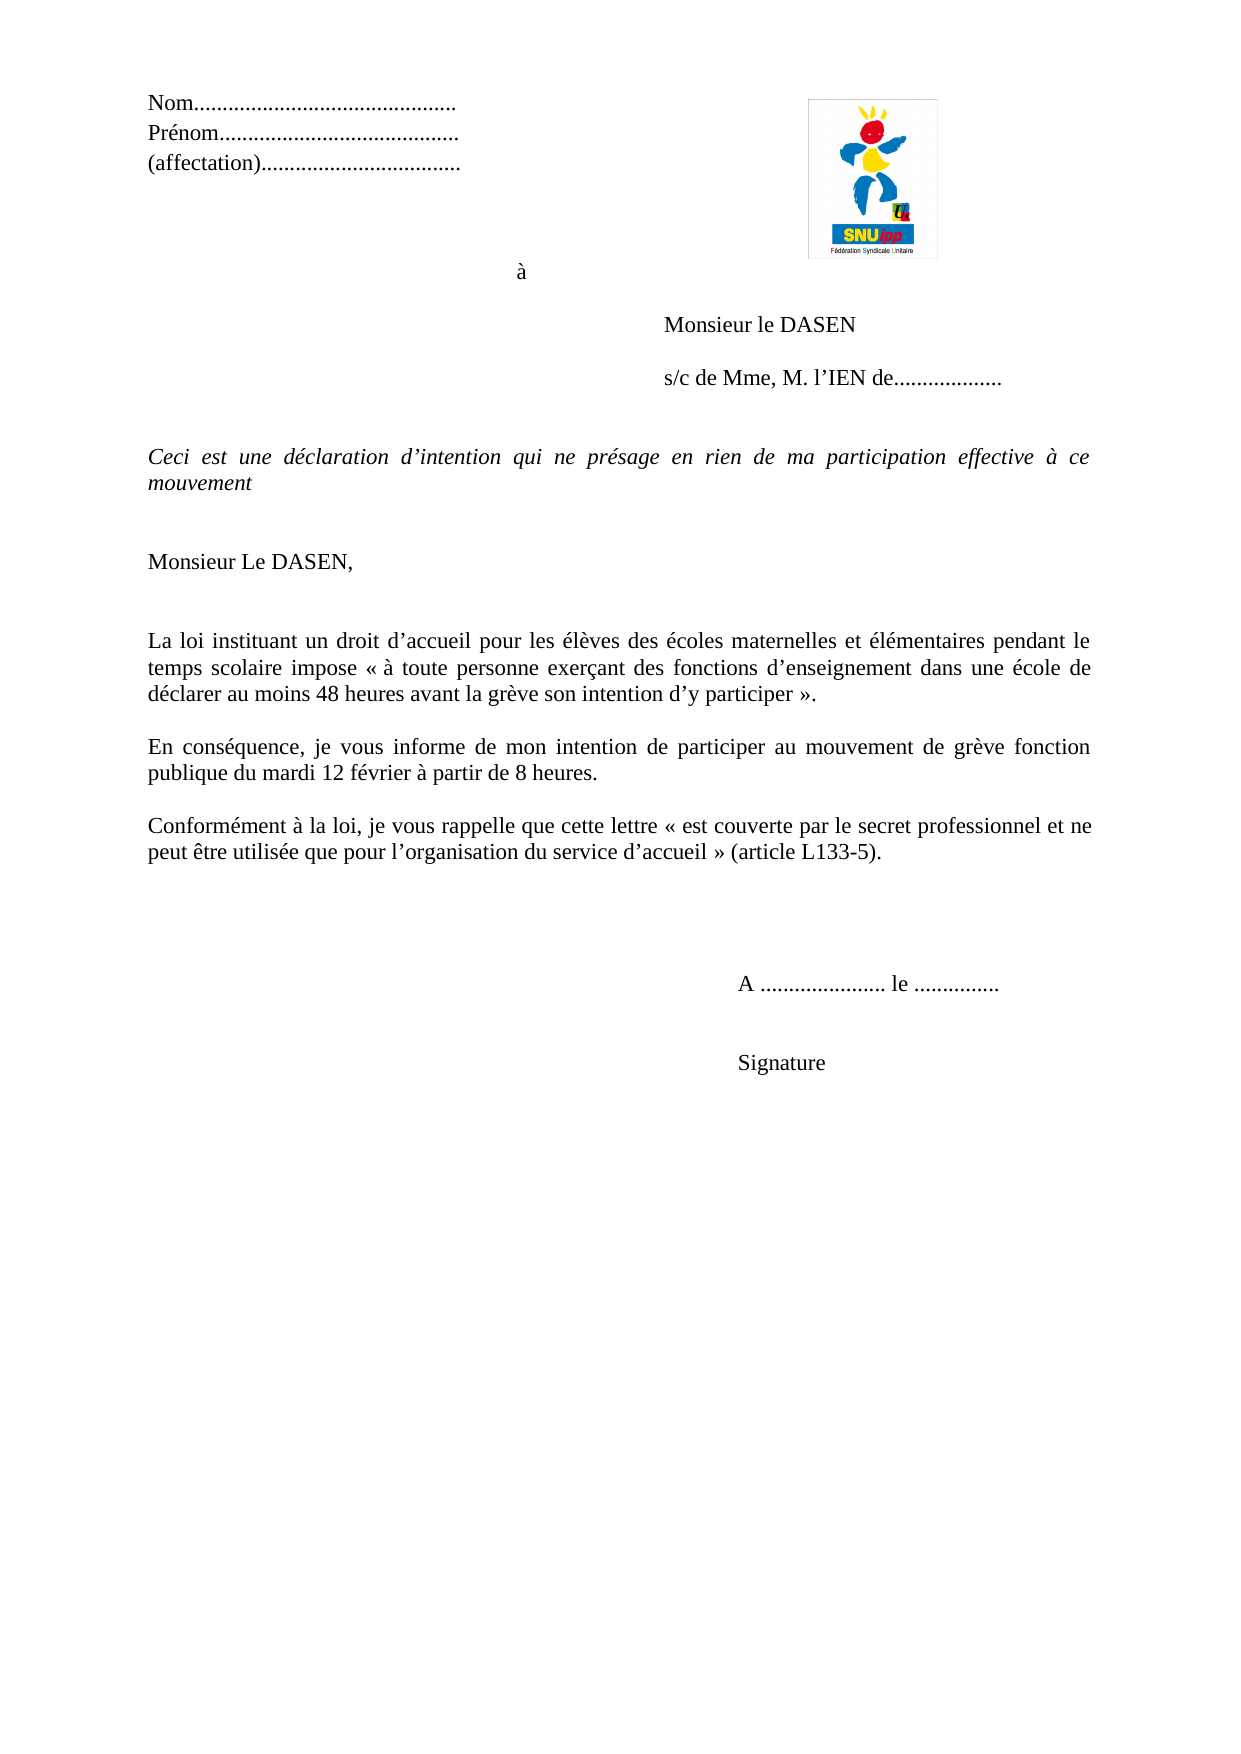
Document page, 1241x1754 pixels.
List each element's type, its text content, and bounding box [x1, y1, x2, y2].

text Conformément à la loi, je vous rappelle que cette lettre « est couverte par le secret professionnel et ne peut être utilisée que pour l’organisation du service d’accueil » (article L133-5). [148, 812, 1093, 864]
text Ceci est une déclaration d’intention qui ne présage en rien de ma participation effective à ce mouvement [148, 443, 1093, 496]
text En conséquence, je vous informe de mon intention de participer au mouvement de grève fonction publique du mardi 12 février à partir de 8 heures. [148, 733, 1093, 785]
text Nom.............................................. [148, 89, 1093, 260]
picture [808, 99, 938, 259]
text (affectation)................................... [148, 149, 807, 175]
text La loi instituant un droit d’accueil pour les élèves des écoles maternelles et élémentaires pendant le temps scolaire impose « à toute personne exerçant des fonctions d’enseignement dans une école de déclarer au moins 48 heures avant la grève son intention d’y participer ». [148, 627, 1093, 706]
text [939, 149, 1093, 175]
text Monsieur Le DASEN, [148, 548, 1093, 574]
text A ...................... le ............... [148, 970, 1093, 996]
text Prénom.......................................... [148, 119, 807, 145]
text s/c de Mme, M. l’IEN de................... [148, 364, 1093, 390]
text Signature [148, 1049, 1093, 1075]
text à [148, 258, 1093, 285]
text Monsieur le DASEN [148, 311, 1093, 337]
text [939, 119, 1093, 145]
